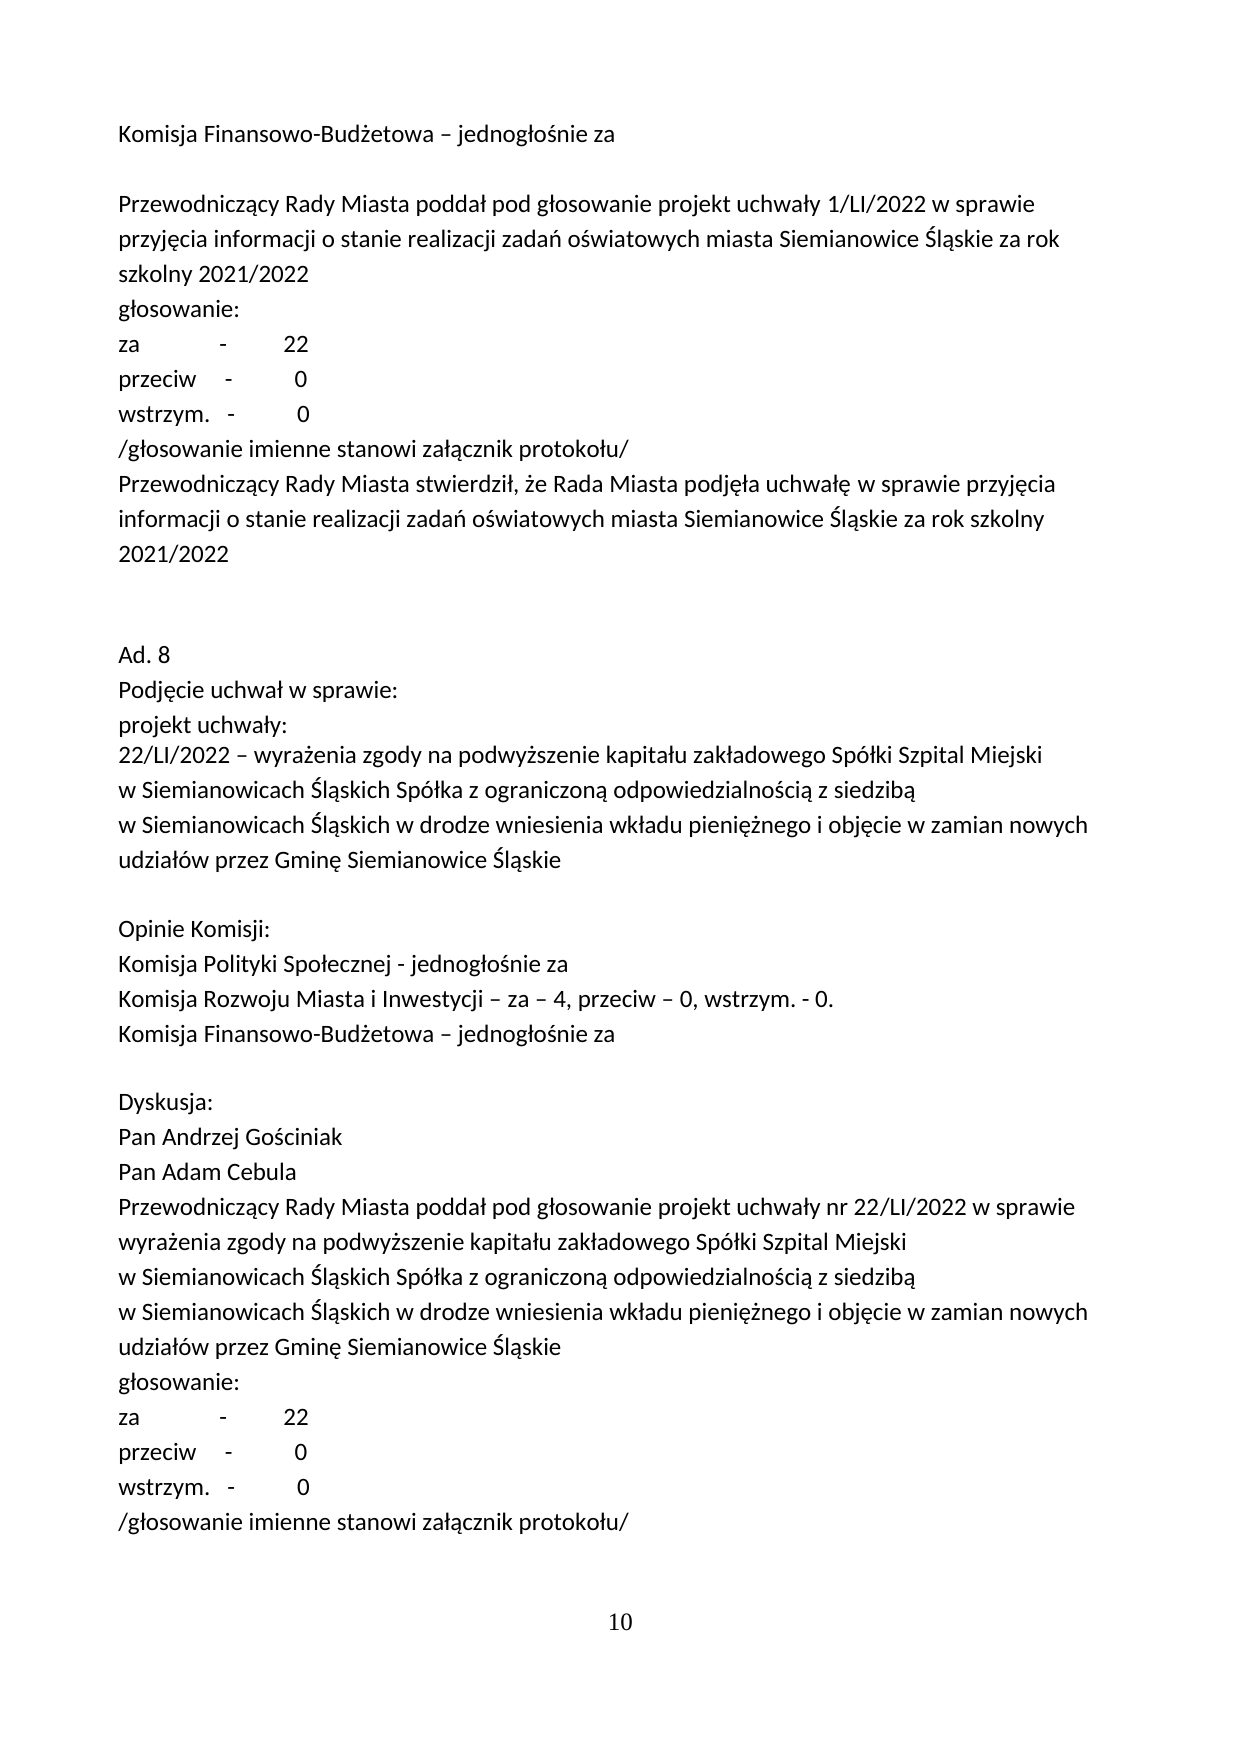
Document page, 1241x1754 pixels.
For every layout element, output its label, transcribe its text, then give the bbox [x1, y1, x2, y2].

text /głosowanie imienne stanowi załącznik protokołu/ [118, 1506, 1122, 1536]
text Komisja Finansowo-Budżetowa – jednogłośnie za [118, 118, 1122, 149]
text Pan Adam Cebula [118, 1156, 1122, 1186]
text Przewodniczący Rady Miasta poddał pod głosowanie projekt uchwały nr 22/LI/2022 w sprawie wyrażenia zgody na podwyższenie kapitału zakładowego Spółki Szpital Miejski w Siemianowicach Śląskich Spółka z ograniczoną odpowiedzialnością z siedzibą w Siemianowicach Śląskich w drodze wniesienia wkładu pieniężnego i objęcie w zamian nowych udziałów przez Gminę Siemianowice Śląskie [118, 1191, 1122, 1361]
text Komisja Polityki Społecznej - jednogłośnie za [118, 948, 1122, 978]
text za - 22 [118, 1401, 1122, 1431]
text Przewodniczący Rady Miasta stwierdził, że Rada Miasta podjęła uchwałę w sprawie przyjęcia informacji o stanie realizacji zadań oświatowych miasta Siemianowice Śląskie za rok szkolny 2021/2022 [118, 468, 1122, 569]
text wstrzym. - 0 [118, 398, 1122, 429]
text Podjęcie uchwał w sprawie: [118, 674, 1122, 705]
text przeciw - 0 [118, 1436, 1122, 1466]
text za - 22 [118, 328, 1122, 359]
text Przewodniczący Rady Miasta poddał pod głosowanie projekt uchwały 1/LI/2022 w sprawie przyjęcia informacji o stanie realizacji zadań oświatowych miasta Siemianowice Śląskie za rok szkolny 2021/2022 [118, 188, 1122, 289]
text Opinie Komisji: [118, 913, 1122, 943]
text przeciw - 0 [118, 363, 1122, 394]
text 22/LI/2022 – wyrażenia zgody na podwyższenie kapitału zakładowego Spółki Szpital Miejski w Siemianowicach Śląskich Spółka z ograniczoną odpowiedzialnością z siedzibą w Siemianowicach Śląskich w drodze wniesienia wkładu pieniężnego i objęcie w zamian nowych udziałów przez Gminę Siemianowice Śląskie [118, 740, 1122, 875]
text Dyskusja: [118, 1086, 1122, 1116]
text projekt uchwały: [118, 709, 1122, 740]
text Ad. 8 [118, 639, 1122, 670]
text Komisja Finansowo-Budżetowa – jednogłośnie za [118, 1018, 1122, 1048]
text Komisja Rozwoju Miasta i Inwestycji – za – 4, przeciw – 0, wstrzym. - 0. [118, 983, 1122, 1013]
text głosowanie: [118, 1366, 1122, 1396]
text wstrzym. - 0 [118, 1471, 1122, 1501]
text Pan Andrzej Gościniak [118, 1121, 1122, 1151]
text głosowanie: [118, 293, 1122, 324]
text /głosowanie imienne stanowi załącznik protokołu/ [118, 433, 1122, 464]
